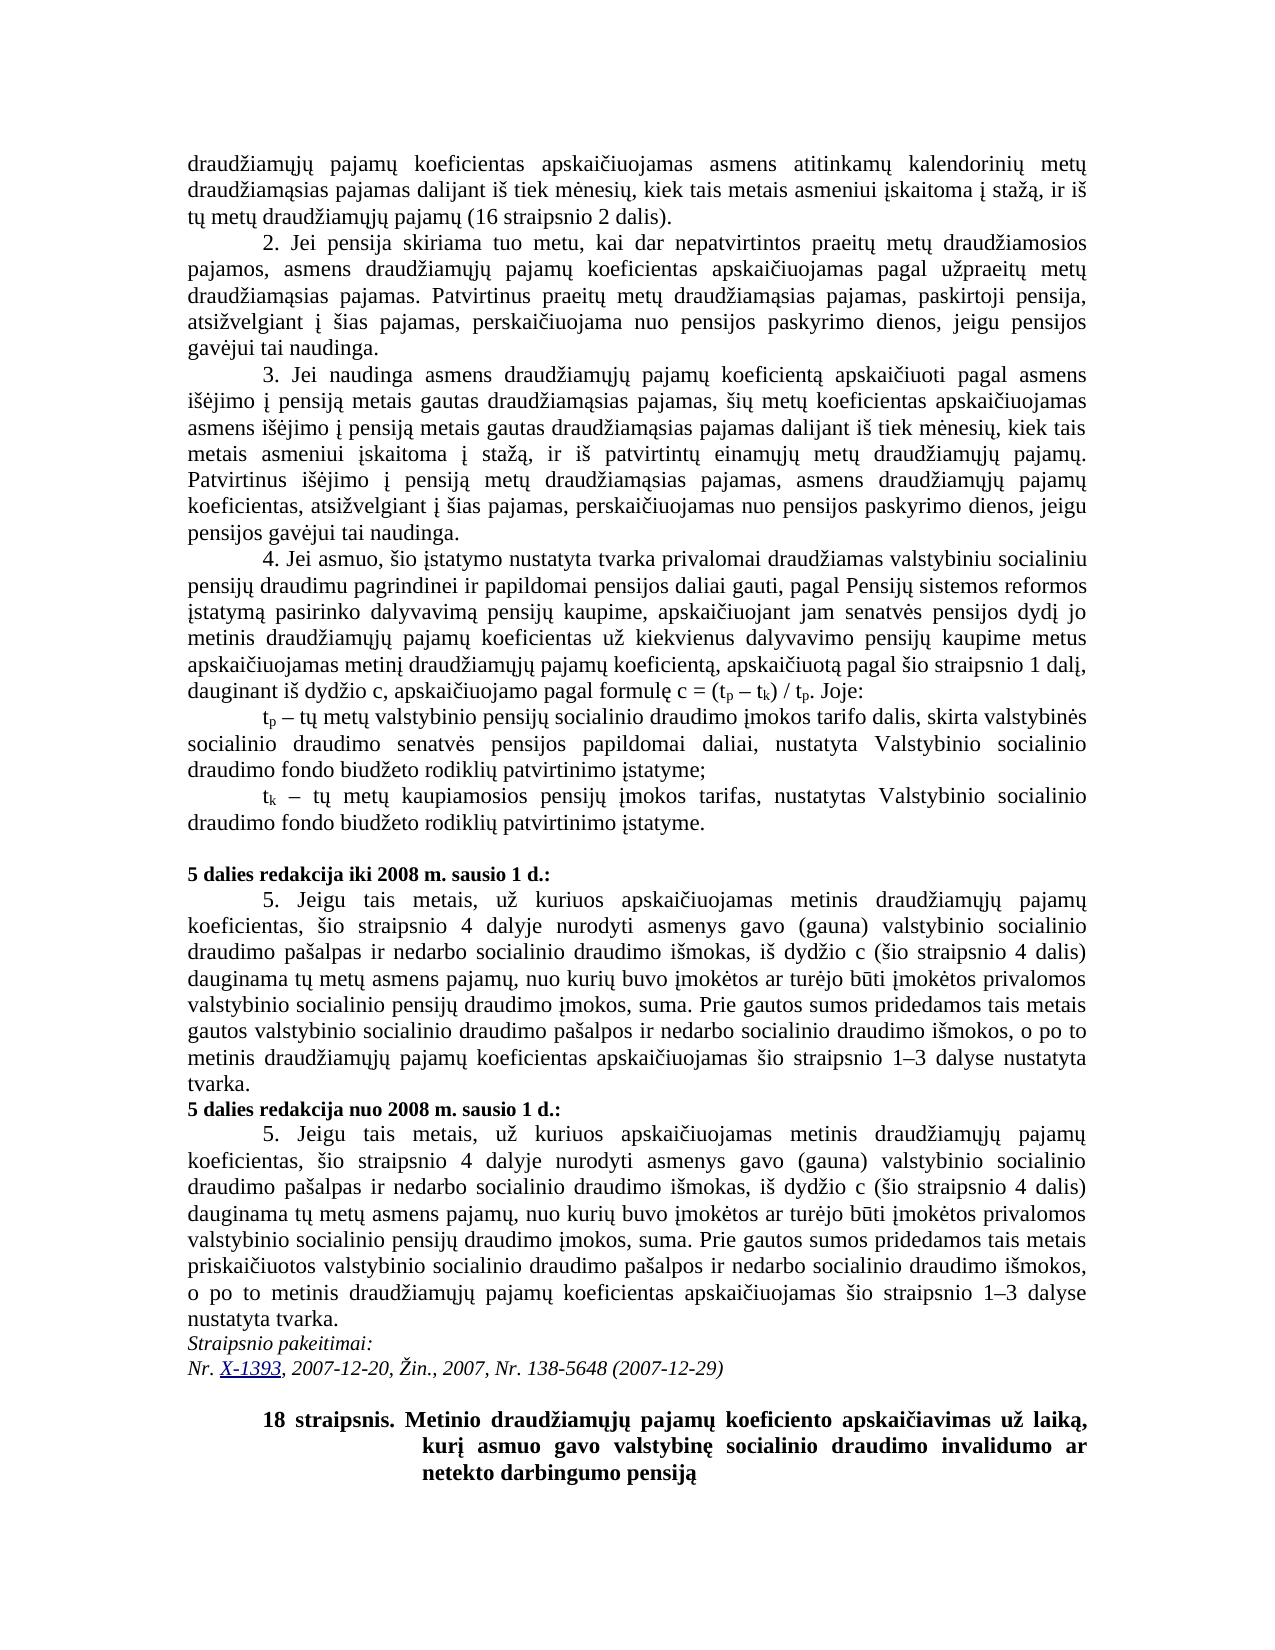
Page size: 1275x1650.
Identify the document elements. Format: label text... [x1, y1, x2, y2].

text 5. Jeigu tais metais, už kuriuos apskaičiuojamas metinis draudžiamųjų pajamų koeficientas, šio straipsnio 4 dalyje nurodyti asmenys gavo (gauna) valstybinio socialinio draudimo pašalpas ir nedarbo socialinio draudimo išmokas, iš dydžio c (šio straipsnio 4 dalis) dauginama tų metų asmens pajamų, nuo kurių buvo įmokėtos ar turėjo būti įmokėtos privalomos valstybinio socialinio pensijų draudimo įmokos, suma. Prie gautos sumos pridedamos tais metais gautos valstybinio socialinio draudimo pašalpos ir nedarbo socialinio draudimo išmokos, o po to metinis draudžiamųjų pajamų koeficientas apskaičiuojamas šio straipsnio 1–3 dalyse nustatyta tvarka. [187, 886, 1088, 1096]
text Nr. X-1393, 2007-12-20, Žin., 2007, Nr. 138-5648 (2007-12-29) [187, 1355, 1087, 1379]
text 5. Jeigu tais metais, už kuriuos apskaičiuojamas metinis draudžiamųjų pajamų koeficientas, šio straipsnio 4 dalyje nurodyti asmenys gavo (gauna) valstybinio socialinio draudimo pašalpas ir nedarbo socialinio draudimo išmokas, iš dydžio c (šio straipsnio 4 dalis) dauginama tų metų asmens pajamų, nuo kurių buvo įmokėtos ar turėjo būti įmokėtos privalomos valstybinio socialinio pensijų draudimo įmokos, suma. Prie gautos sumos pridedamos tais metais priskaičiuotos valstybinio socialinio draudimo pašalpos ir nedarbo socialinio draudimo išmokos, o po to metinis draudžiamųjų pajamų koeficientas apskaičiuojamas šio straipsnio 1–3 dalyse nustatyta tvarka. [187, 1121, 1087, 1331]
text 3. Jei naudinga asmens draudžiamųjų pajamų koeficientą apskaičiuoti pagal asmens išėjimo į pensiją metais gautas draudžiamąsias pajamas, šių metų koeficientas apskaičiuojamas asmens išėjimo į pensiją metais gautas draudžiamąsias pajamas dalijant iš tiek mėnesių, kiek tais metais asmeniui įskaitoma į stažą, ir iš patvirtintų einamųjų metų draudžiamųjų pajamų. Patvirtinus išėjimo į pensiją metų draudžiamąsias pajamas, asmens draudžiamųjų pajamų koeficientas, atsižvelgiant į šias pajamas, perskaičiuojamas nuo pensijos paskyrimo dienos, jeigu pensijos gavėjui tai naudinga. [187, 361, 1088, 545]
text 18 straipsnis. Metinio draudžiamųjų pajamų koeficiento apskaičiavimas už laiką, kurį asmuo gavo valstybinę socialinio draudimo invalidumo ar netekto darbingumo pensiją [262, 1406, 1088, 1485]
text tk – tų metų kaupiamosios pensijų įmokos tarifas, nustatytas Valstybinio socialinio draudimo fondo biudžeto rodiklių patvirtinimo įstatyme. [187, 782, 1088, 835]
text 5 dalies redakcija iki 2008 m. sausio 1 d.: [187, 862, 1088, 886]
text draudžiamųjų pajamų koeficientas apskaičiuojamas asmens atitinkamų kalendorinių metų draudžiamąsias pajamas dalijant iš tiek mėnesių, kiek tais metais asmeniui įskaitoma į stažą, ir iš tų metų draudžiamųjų pajamų (16 straipsnio 2 dalis). [187, 150, 1088, 229]
text tp – tų metų valstybinio pensijų socialinio draudimo įmokos tarifo dalis, skirta valstybinės socialinio draudimo senatvės pensijos papildomai daliai, nustatyta Valstybinio socialinio draudimo fondo biudžeto rodiklių patvirtinimo įstatyme; [187, 703, 1088, 782]
text Straipsnio pakeitimai: [187, 1331, 1088, 1355]
text 5 dalies redakcija nuo 2008 m. sausio 1 d.: [187, 1096, 1088, 1121]
text 2. Jei pensija skiriama tuo metu, kai dar nepatvirtintos praeitų metų draudžiamosios pajamos, asmens draudžiamųjų pajamų koeficientas apskaičiuojamas pagal užpraeitų metų draudžiamąsias pajamas. Patvirtinus praeitų metų draudžiamąsias pajamas, paskirtoji pensija, atsižvelgiant į šias pajamas, perskaičiuojama nuo pensijos paskyrimo dienos, jeigu pensijos gavėjui tai naudinga. [187, 229, 1088, 361]
text 4. Jei asmuo, šio įstatymo nustatyta tvarka privalomai draudžiamas valstybiniu socialiniu pensijų draudimu pagrindinei ir papildomai pensijos daliai gauti, pagal Pensijų sistemos reformos įstatymą pasirinko dalyvavimą pensijų kaupime, apskaičiuojant jam senatvės pensijos dydį jo metinis draudžiamųjų pajamų koeficientas už kiekvienus dalyvavimo pensijų kaupime metus apskaičiuojamas metinį draudžiamųjų pajamų koeficientą, apskaičiuotą pagal šio straipsnio 1 dalį, dauginant iš dydžio c, apskaičiuojamo pagal formulę c = (tp – tk) / tp. Joje: [187, 545, 1088, 703]
